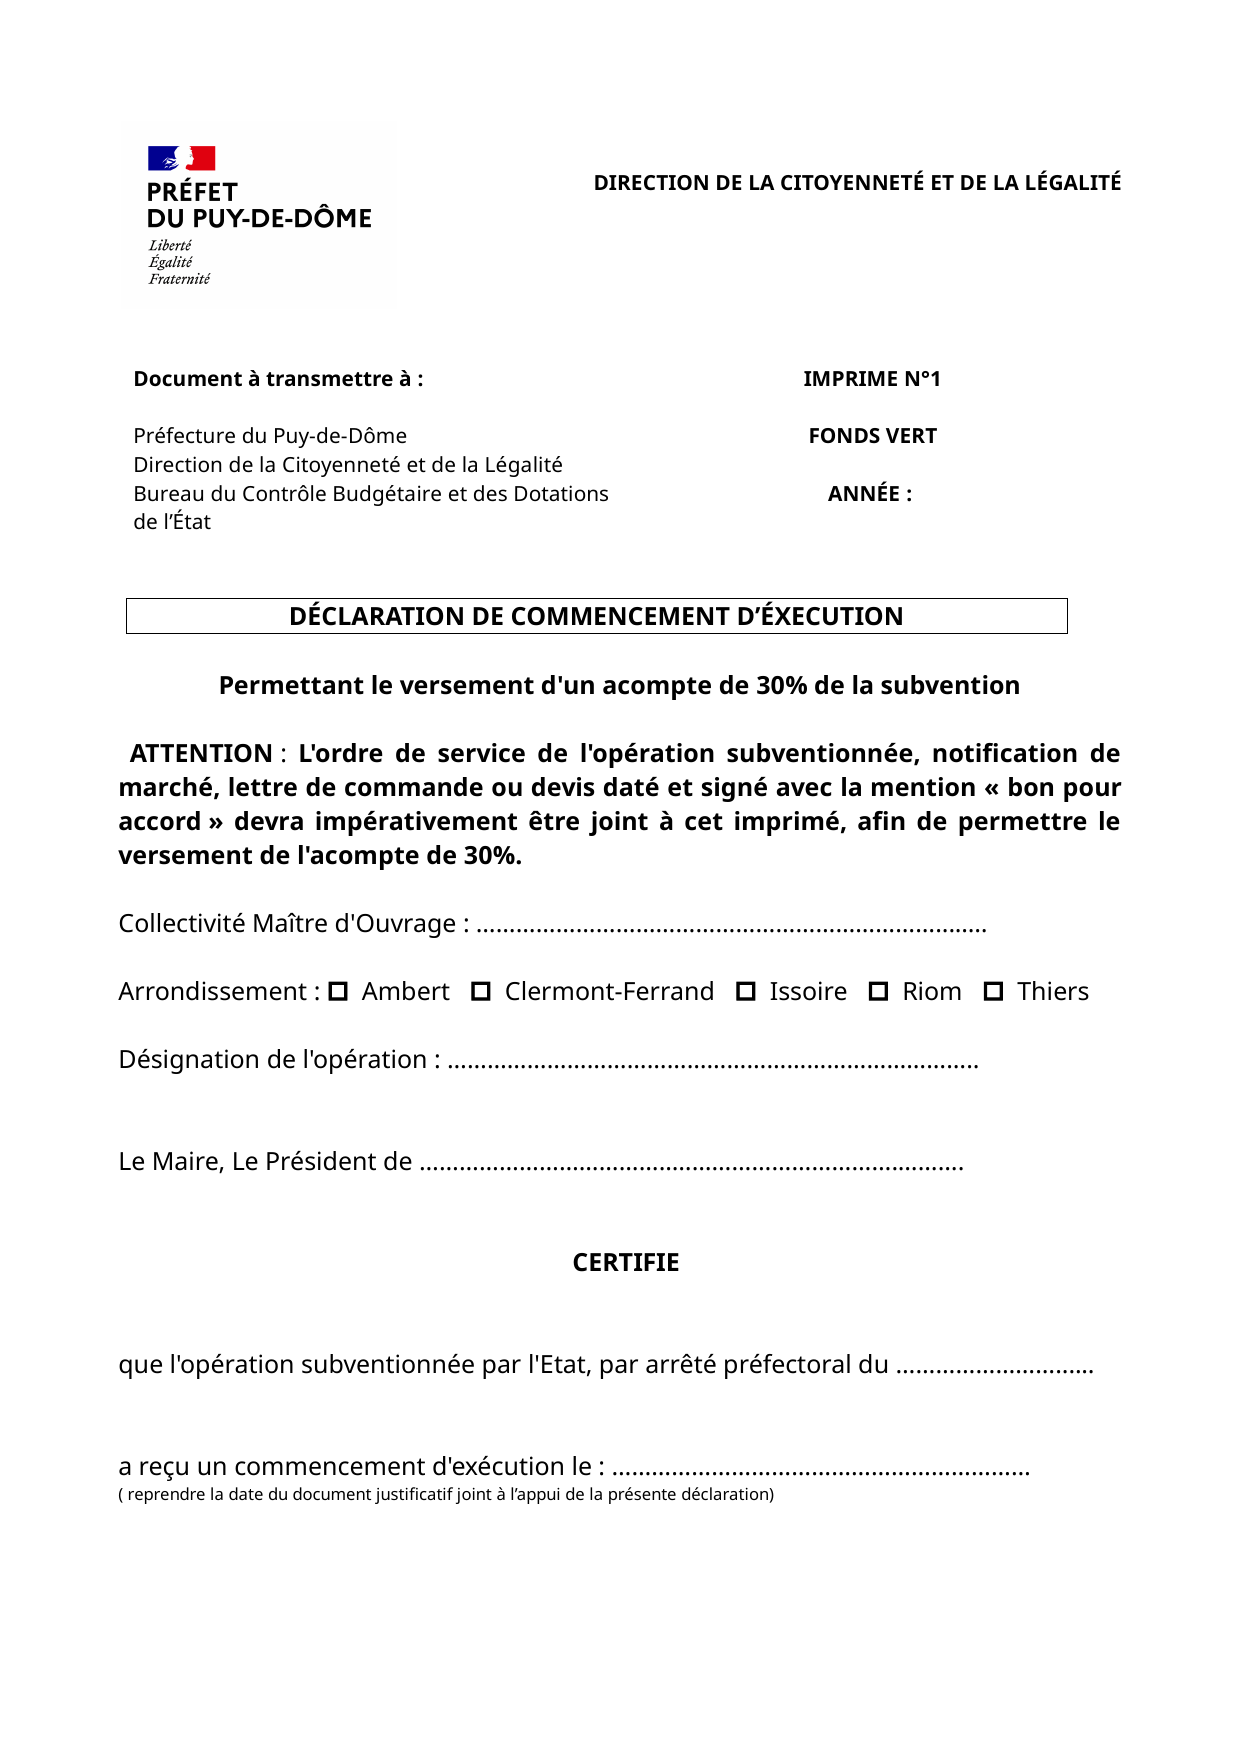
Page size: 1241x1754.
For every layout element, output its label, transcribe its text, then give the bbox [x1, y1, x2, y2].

text Permettant le versement d'un acompte de 30% de la subvention [118, 668, 1122, 702]
text Collectivité Maître d'Ouvrage : …………………………………………………………….....… [118, 906, 1133, 940]
text DIRECTION DE LA CITOYENNETÉ ET DE LA LÉGALITÉ [397, 167, 1122, 196]
picture [121, 121, 397, 309]
text ( reprendre la date du document justificatif joint à l’appui de la présente déclaration) [118, 1483, 1133, 1506]
text Le Maire, Le Président de ………………………………..…………………………….………. [118, 1143, 1133, 1177]
text CERTIFIE [118, 1245, 1133, 1279]
text Désignation de l'opération : …………………………………………………………………….. [118, 1042, 1133, 1076]
text Arrondissement :  Ambert  Clermont-Ferrand  Issoire  Riom  Thiers [118, 974, 1133, 1008]
text a reçu un commencement d'exécution le : ……………………………………………………… [118, 1449, 1133, 1483]
text que l'opération subventionnée par l'Etat, par arrêté préfectoral du ……………………...... [118, 1347, 1133, 1381]
table_header Document à transmettre à : Préfecture du Puy-de-Dôme Direction de la Citoyenneté et de la Légalité Bureau du Contrôle Budgétaire et des Dotations de l’État [122, 364, 625, 564]
text ATTENTION : L'ordre de service de l'opération subventionnée, notification de marché, lettre de commande ou devis daté et signé avec la mention « bon pour accord » devra impérativement être joint à cet imprimé, afin de permettre le versement de l'acompte de 30%. [118, 736, 1122, 872]
table_header IMPRIME N°1 FONDS VERT ANNÉE : [625, 364, 1120, 564]
table_header DÉCLARATION DE COMMENCEMENT D’ÉXECUTION [127, 599, 1067, 633]
